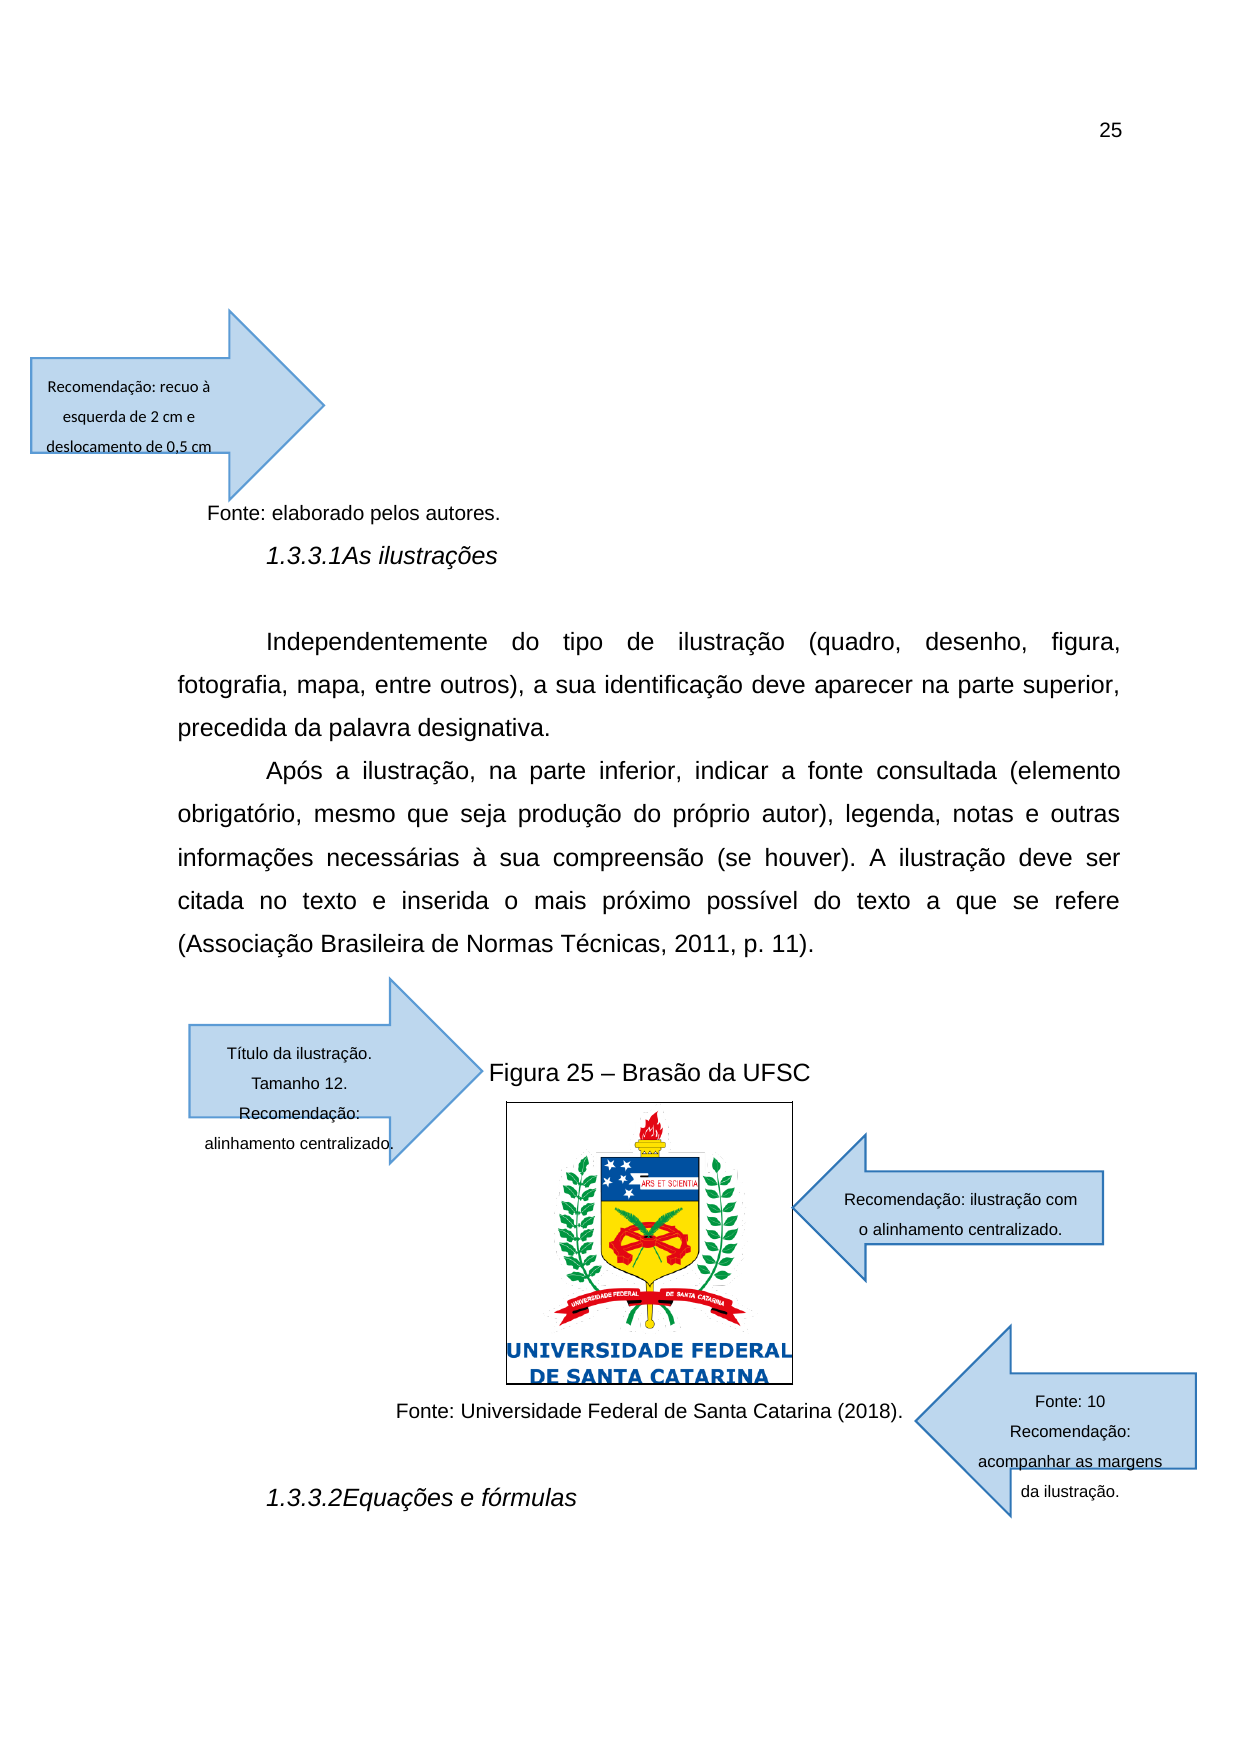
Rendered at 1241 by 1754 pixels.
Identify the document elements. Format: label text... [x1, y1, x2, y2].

text Fonte: elaborado pelos autores. [207, 501, 1122, 524]
text Após a ilustração, na parte inferior, indicar a fonte consultada (elemento obrigatório, mesmo que seja produção do próprio autor), legenda, notas e outras informações necessárias à sua compreensão (se houver). A ilustração deve ser citada no texto e inserida o mais próximo possível do texto a que se refere (Associação Brasileira de Normas Técnicas, 2011, p. 11). [177, 756, 1122, 958]
subtitle Equações e fórmulas [177, 1482, 1003, 1511]
text Independentemente do tipo de ilustração (quadro, desenho, figura, fotografia, mapa, entre outros), a sua identificação deve aparecer na parte superior, precedida da palavra designativa. [177, 627, 1122, 742]
text Fonte: Universidade Federal de Santa Catarina (2018). [177, 1399, 935, 1423]
subtitle As ilustrações [177, 541, 1122, 569]
text Figura 25 – Brasão da UFSC [469, 1058, 1122, 1087]
subtitle Equações e fórmulas [1012, 1482, 1122, 1511]
